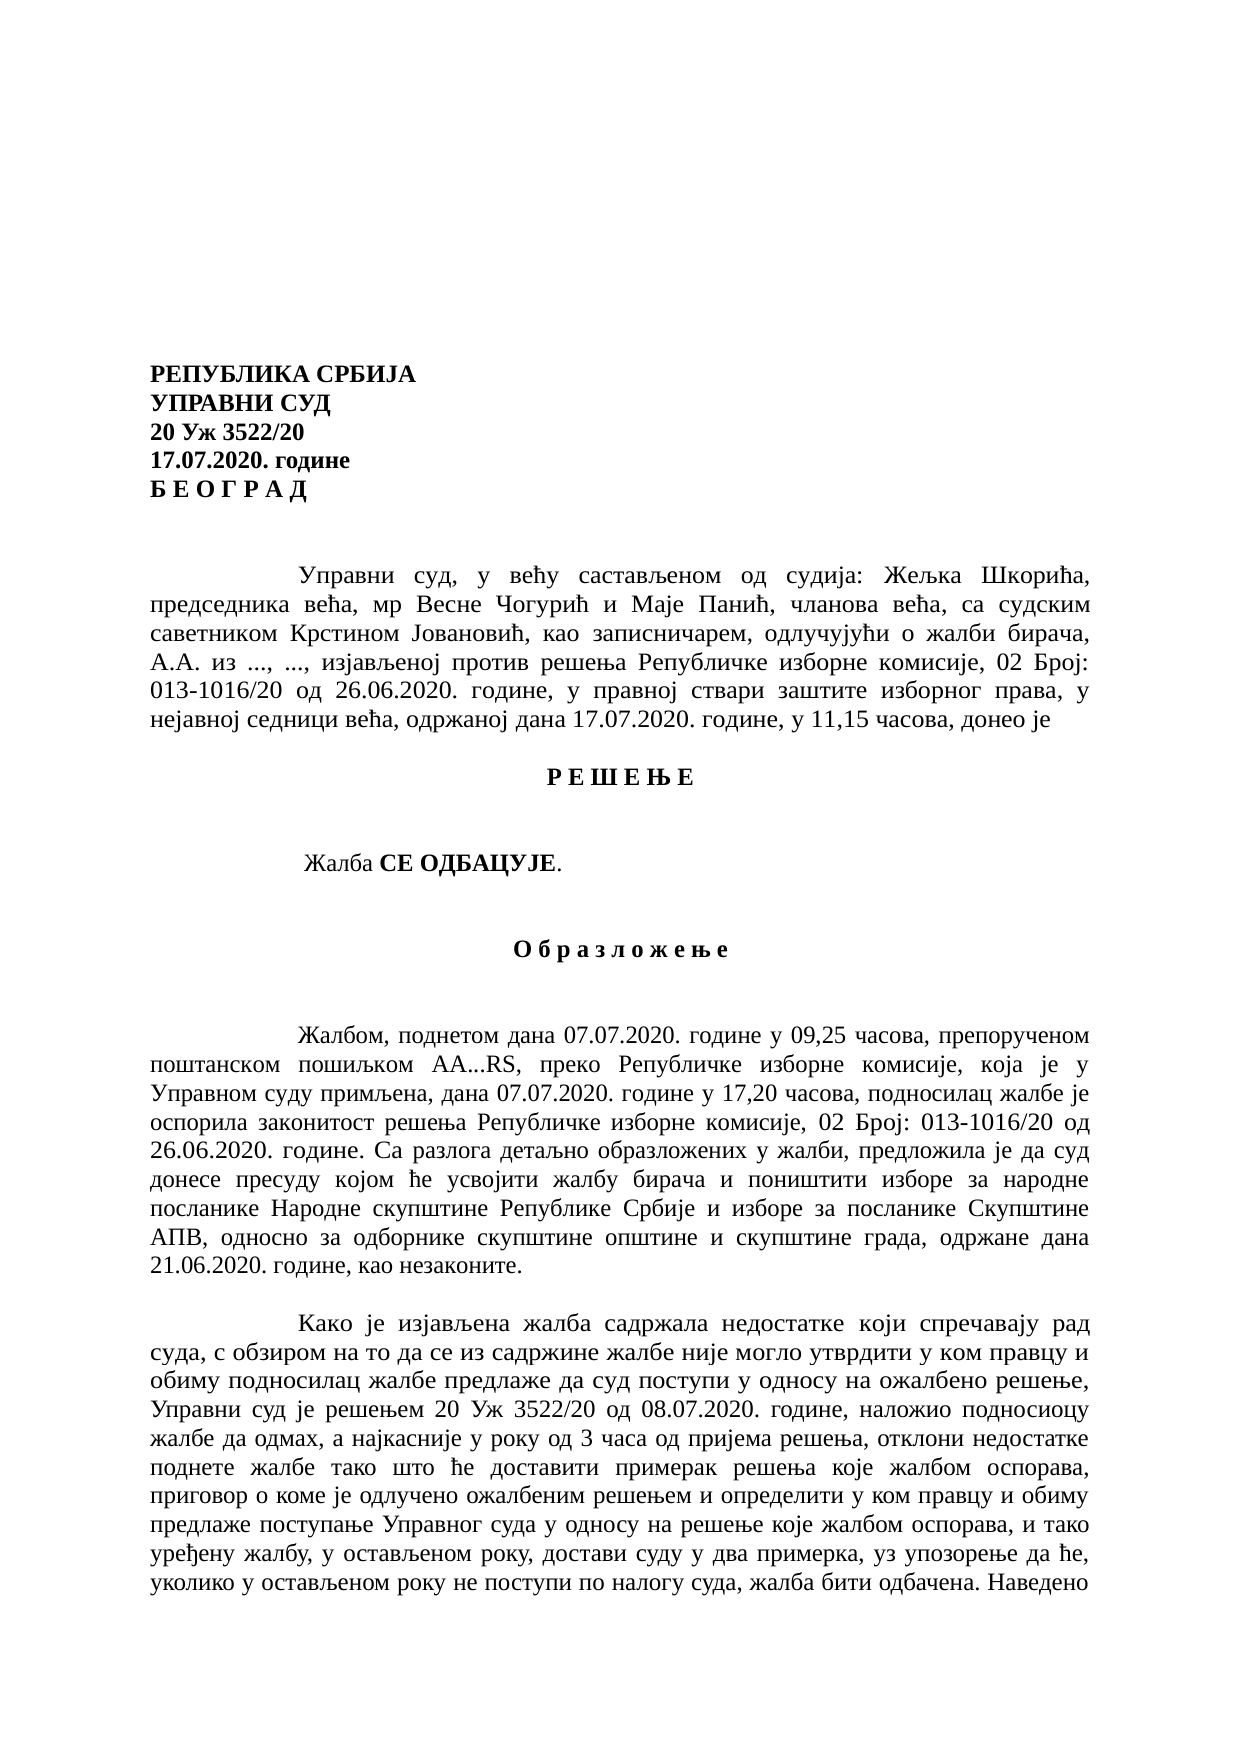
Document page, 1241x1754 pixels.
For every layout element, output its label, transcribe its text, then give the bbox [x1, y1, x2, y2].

text Жалба СЕ ОДБАЦУЈЕ. [150, 848, 1091, 877]
text Управни суд, у већу састављеном од судија: Жељка Шкорића, председника већа, мр Весне Чогурић и Маје Панић, чланова већа, са судским саветником Крстином Јовановић, као записничарем, одлучујући о жалби бирача, A.A. из ..., ..., изјављеној против решења Републичке изборне комисије, 02 Број: 013-1016/20 од 26.06.2020. године, у правној ствари заштите изборног права, у нејавној седници већа, одржаној дана 17.07.2020. године, у 11,15 часова, донео је [150, 560, 1091, 733]
text 17.07.2020. године [150, 445, 1091, 474]
text УПРАВНИ СУД [150, 388, 1091, 417]
text РЕПУБЛИКА СРБИЈА [150, 148, 1091, 388]
text 20 Уж 3522/20 [150, 417, 1091, 445]
text Жалбом, поднетом дана 07.07.2020. године у 09,25 часова, препорученом поштанском пошиљком АА...RS, преко Републичке изборне комисије, која је у Управном суду примљена, дана 07.07.2020. године у 17,20 часова, подносилац жалбе је оспорила законитост решења Републичке изборне комисије, 02 Број: 013-1016/20 од 26.06.2020. године. Са разлога детаљно образложених у жалби, предложила је да суд донесе пресуду којом ће усвојити жалбу бирача и поништити изборе за народне посланике Народне скупштине Републике Србије и изборе за посланике Скупштине АПВ, односно за одборнике скупштине општине и скупштине града, одржане дана 21.06.2020. године, као незаконите. [150, 1020, 1091, 1279]
text О б р а з л о ж е њ е [150, 934, 1091, 963]
text Како је изјављена жалба садржала недостатке који спречавају рад суда, с обзиром на то да се из садржине жалбе није могло утврдити у ком правцу и обиму подносилац жалбе предлаже да суд поступи у односу на ожалбено решење, Управни суд је решењем 20 Уж 3522/20 од 08.07.2020. године, наложио подносиоцу жалбе да одмах, а најкасније у року од 3 часа од пријема решења, отклони недостатке поднете жалбе тако што ће доставити примерак решења које жалбом оспорава, приговор о коме је одлучено ожалбеним решењем и определити у ком правцу и обиму предлаже поступање Управног суда у односу на решење које жалбом оспорава, и тако уређену жалбу, у остављеном року, достави суду у два примерка, уз упозорење да ће, уколико у остављеном року не поступи по налогу суда, жалба бити одбачена. Наведено [150, 1308, 1091, 1595]
text Б Е О Г Р А Д [150, 474, 1091, 503]
text Р Е Ш Е Њ Е [150, 762, 1091, 790]
